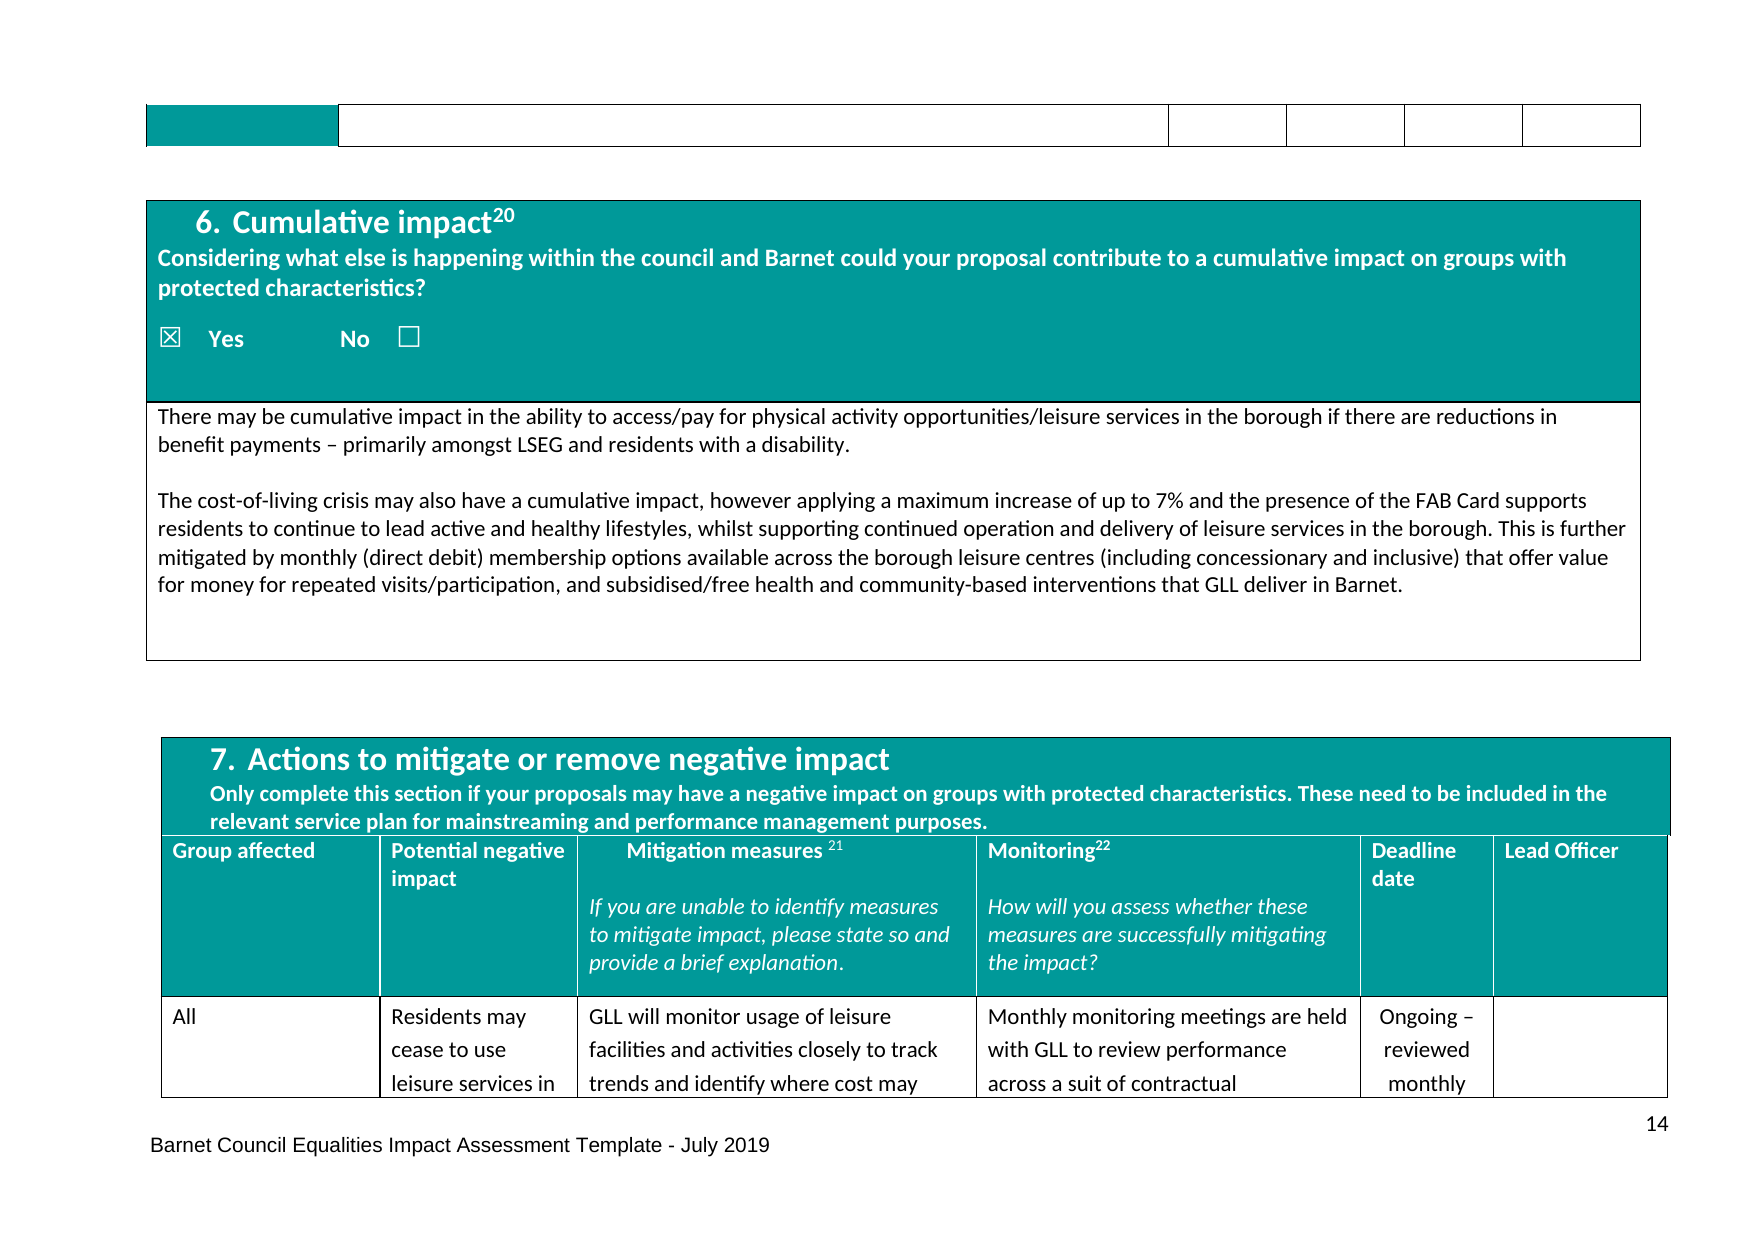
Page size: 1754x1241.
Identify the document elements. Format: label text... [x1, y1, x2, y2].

table_cell [339, 105, 1168, 146]
table_cell Monthly monitoring meetings are held with GLL to review performance across a suit of contractual [977, 997, 1360, 1097]
table_cell [1494, 997, 1667, 1097]
table_header Actions to mitigate or remove negative impact Only complete this section if your proposals may have a negative impact on groups with protected characteristics. These need to be included in the relevant service plan for mainstreaming and performance management purposes. [162, 738, 1670, 835]
table_cell [1287, 105, 1404, 146]
table_cell Lead Officer [1494, 836, 1667, 996]
table_cell Mitigation measures If you are unable to identify measures to mitigate impact, please state so and provide a brief explanation. [578, 836, 976, 996]
table_cell [147, 105, 338, 146]
table_cell [1405, 105, 1522, 146]
table_header Cumulative impact Considering what else is happening within the council and Barnet could your proposal contribute to a cumulative impact on groups with protected characteristics? ☒ Yes No ☐ [147, 201, 1640, 401]
table_cell GLL will monitor usage of leisure facilities and activities closely to track trends and identify where cost may [578, 997, 976, 1097]
table_cell Deadline date [1361, 836, 1493, 996]
table_cell All [162, 997, 379, 1097]
table_cell [1169, 105, 1286, 146]
table_cell Ongoing – reviewed monthly [1361, 997, 1493, 1097]
table_cell Monitoring How will you assess whether these measures are successfully mitigating the impact? [977, 836, 1360, 996]
table_cell [1523, 105, 1640, 146]
table_cell Residents may cease to use leisure services in [381, 997, 577, 1097]
table_cell Group affected [162, 836, 379, 996]
table_cell Potential negative impact [381, 836, 577, 996]
